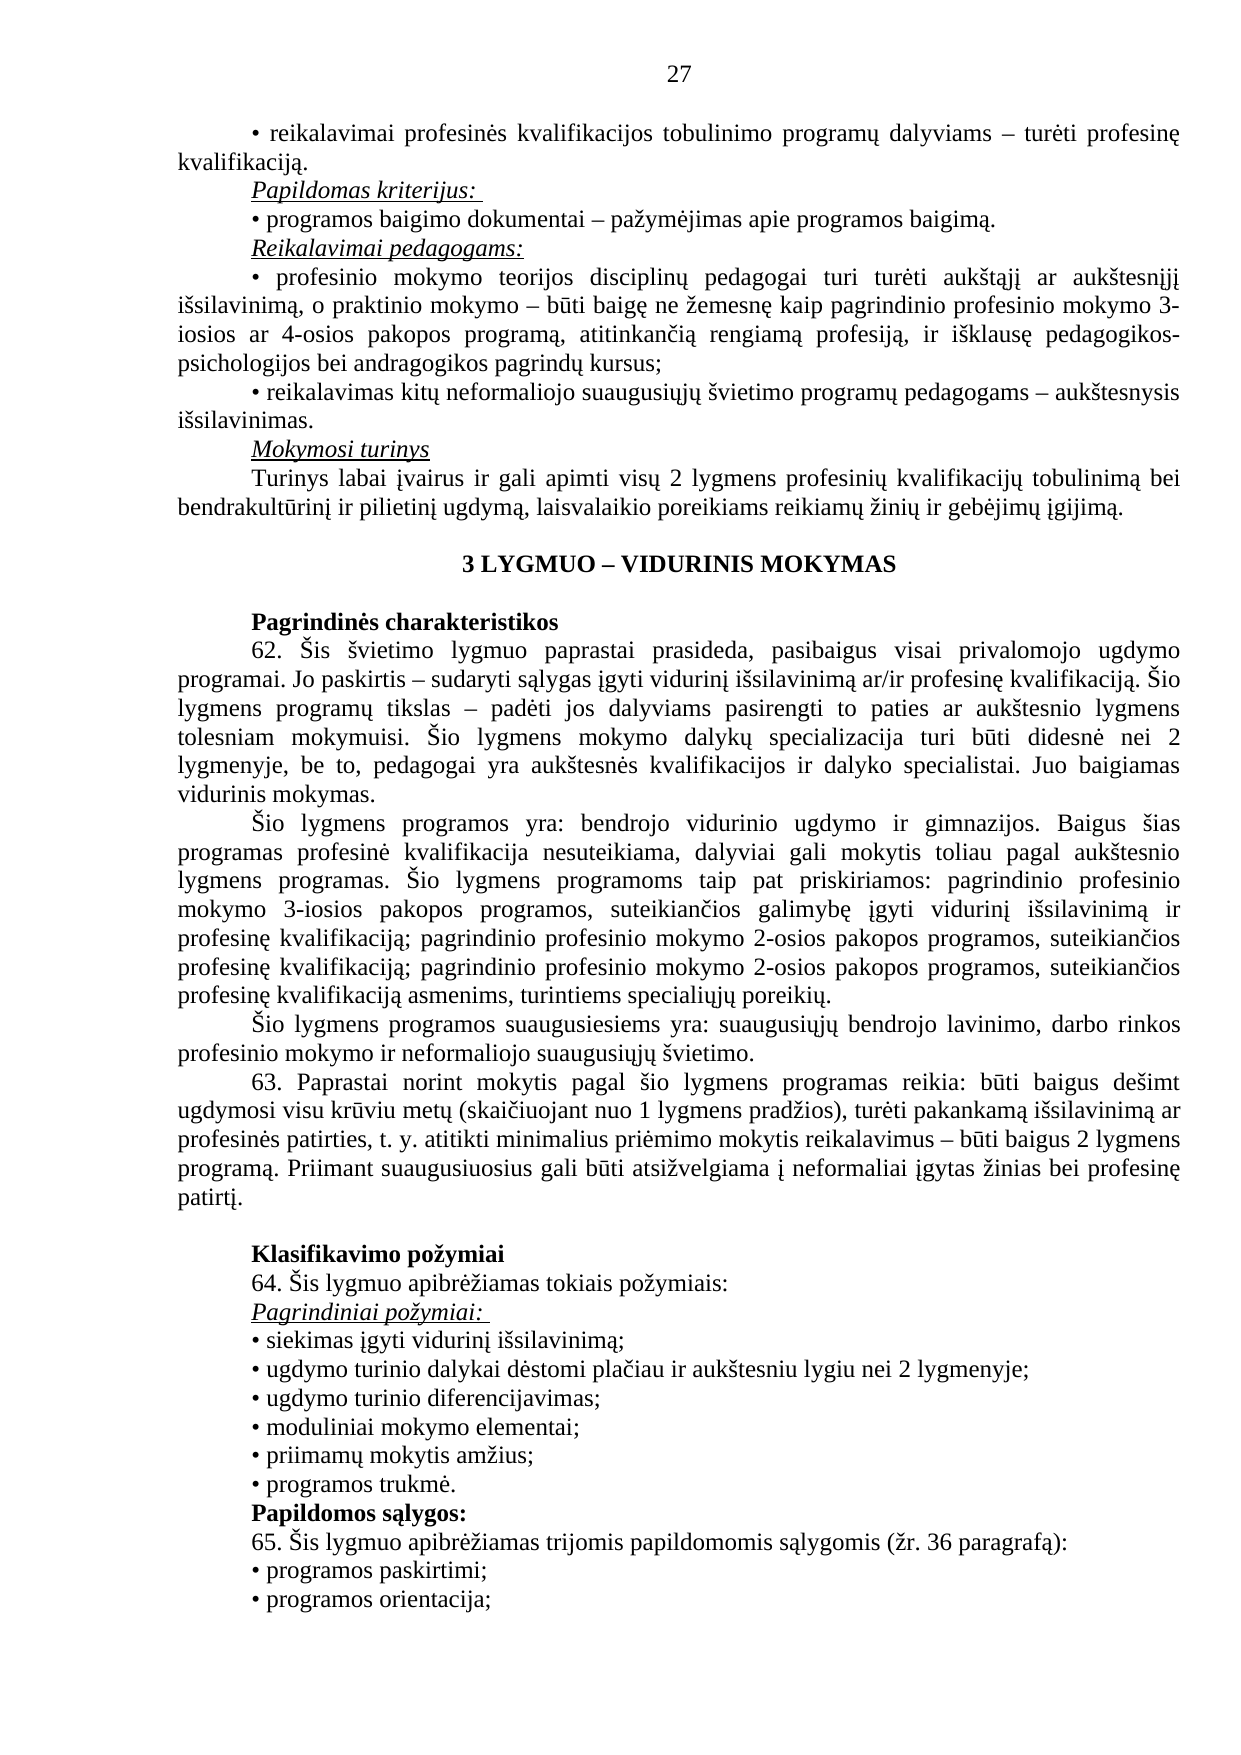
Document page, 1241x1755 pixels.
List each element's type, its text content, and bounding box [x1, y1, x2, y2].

text • siekimas įgyti vidurinį išsilavinimą; [177, 1326, 1181, 1354]
text Šio lygmens programos suaugusiesiems yra: suaugusiųjų bendrojo lavinimo, darbo rinkos profesinio mokymo ir neformaliojo suaugusiųjų švietimo. [177, 1009, 1181, 1067]
text • moduliniai mokymo elementai; [177, 1412, 1181, 1441]
text 3 LYGMUO – VIDURINIS MOKYMAS [177, 549, 1181, 578]
text Klasifikavimo požymiai [177, 1239, 1181, 1268]
text 64. Šis lygmuo apibrėžiamas tokiais požymiais: [177, 1268, 1181, 1297]
text • profesinio mokymo teorijos disciplinų pedagogai turi turėti aukštąjį ar aukštesnįjį išsilavinimą, o praktinio mokymo – būti baigę ne žemesnę kaip pagrindinio profesinio mokymo 3-iosios ar 4-osios pakopos programą, atitinkančią rengiamą profesiją, ir išklausę pedagogikos-psichologijos bei andragogikos pagrindų kursus; [177, 262, 1181, 377]
text Papildomas kriterijus: [177, 176, 1181, 204]
text Reikalavimai pedagogams: [177, 233, 1181, 262]
text Pagrindinės charakteristikos [177, 607, 1181, 636]
text • ugdymo turinio diferencijavimas; [177, 1383, 1181, 1412]
text • programos orientacija; [177, 1584, 1181, 1613]
text • programos paskirtimi; [177, 1556, 1181, 1584]
text • programos trukmė. [177, 1469, 1181, 1498]
text Pagrindiniai požymiai: [177, 1297, 1181, 1326]
text Mokymosi turinys [177, 434, 1181, 463]
text • reikalavimas kitų neformaliojo suaugusiųjų švietimo programų pedagogams – aukštesnysis išsilavinimas. [177, 377, 1181, 434]
text Šio lygmens programos yra: bendrojo vidurinio ugdymo ir gimnazijos. Baigus šias programas profesinė kvalifikacija nesuteikiama, dalyviai gali mokytis toliau pagal aukštesnio lygmens programas. Šio lygmens programoms taip pat priskiriamos: pagrindinio profesinio mokymo 3-iosios pakopos programos, suteikiančios galimybę įgyti vidurinį išsilavinimą ir profesinę kvalifikaciją; pagrindinio profesinio mokymo 2-osios pakopos programos, suteikiančios profesinę kvalifikaciją; pagrindinio profesinio mokymo 2-osios pakopos programos, suteikiančios profesinę kvalifikaciją asmenims, turintiems specialiųjų poreikių. [177, 808, 1181, 1009]
text • programos baigimo dokumentai – pažymėjimas apie programos baigimą. [177, 204, 1181, 233]
text 63. Paprastai norint mokytis pagal šio lygmens programas reikia: būti baigus dešimt ugdymosi visu krūviu metų (skaičiuojant nuo 1 lygmens pradžios), turėti pakankamą išsilavinimą ar profesinės patirties, t. y. atitikti minimalius priėmimo mokytis reikalavimus – būti baigus 2 lygmens programą. Priimant suaugusiuosius gali būti atsižvelgiama į neformaliai įgytas žinias bei profesinę patirtį. [177, 1067, 1181, 1211]
text Turinys labai įvairus ir gali apimti visų 2 lygmens profesinių kvalifikacijų tobulinimą bei bendrakultūrinį ir pilietinį ugdymą, laisvalaikio poreikiams reikiamų žinių ir gebėjimų įgijimą. [177, 463, 1181, 521]
text • priimamų mokytis amžius; [177, 1441, 1181, 1469]
text • reikalavimai profesinės kvalifikacijos tobulinimo programų dalyviams – turėti profesinę kvalifikaciją. [177, 118, 1181, 176]
text 65. Šis lygmuo apibrėžiamas trijomis papildomomis sąlygomis (žr. 36 paragrafą): [177, 1527, 1181, 1556]
text Papildomos sąlygos: [177, 1498, 1181, 1527]
text 62. Šis švietimo lygmuo paprastai prasideda, pasibaigus visai privalomojo ugdymo programai. Jo paskirtis – sudaryti sąlygas įgyti vidurinį išsilavinimą ar/ir profesinę kvalifikaciją. Šio lygmens programų tikslas – padėti jos dalyviams pasirengti to paties ar aukštesnio lygmens tolesniam mokymuisi. Šio lygmens mokymo dalykų specializacija turi būti didesnė nei 2 lygmenyje, be to, pedagogai yra aukštesnės kvalifikacijos ir dalyko specialistai. Juo baigiamas vidurinis mokymas. [177, 636, 1181, 808]
text • ugdymo turinio dalykai dėstomi plačiau ir aukštesniu lygiu nei 2 lygmenyje; [177, 1354, 1181, 1383]
